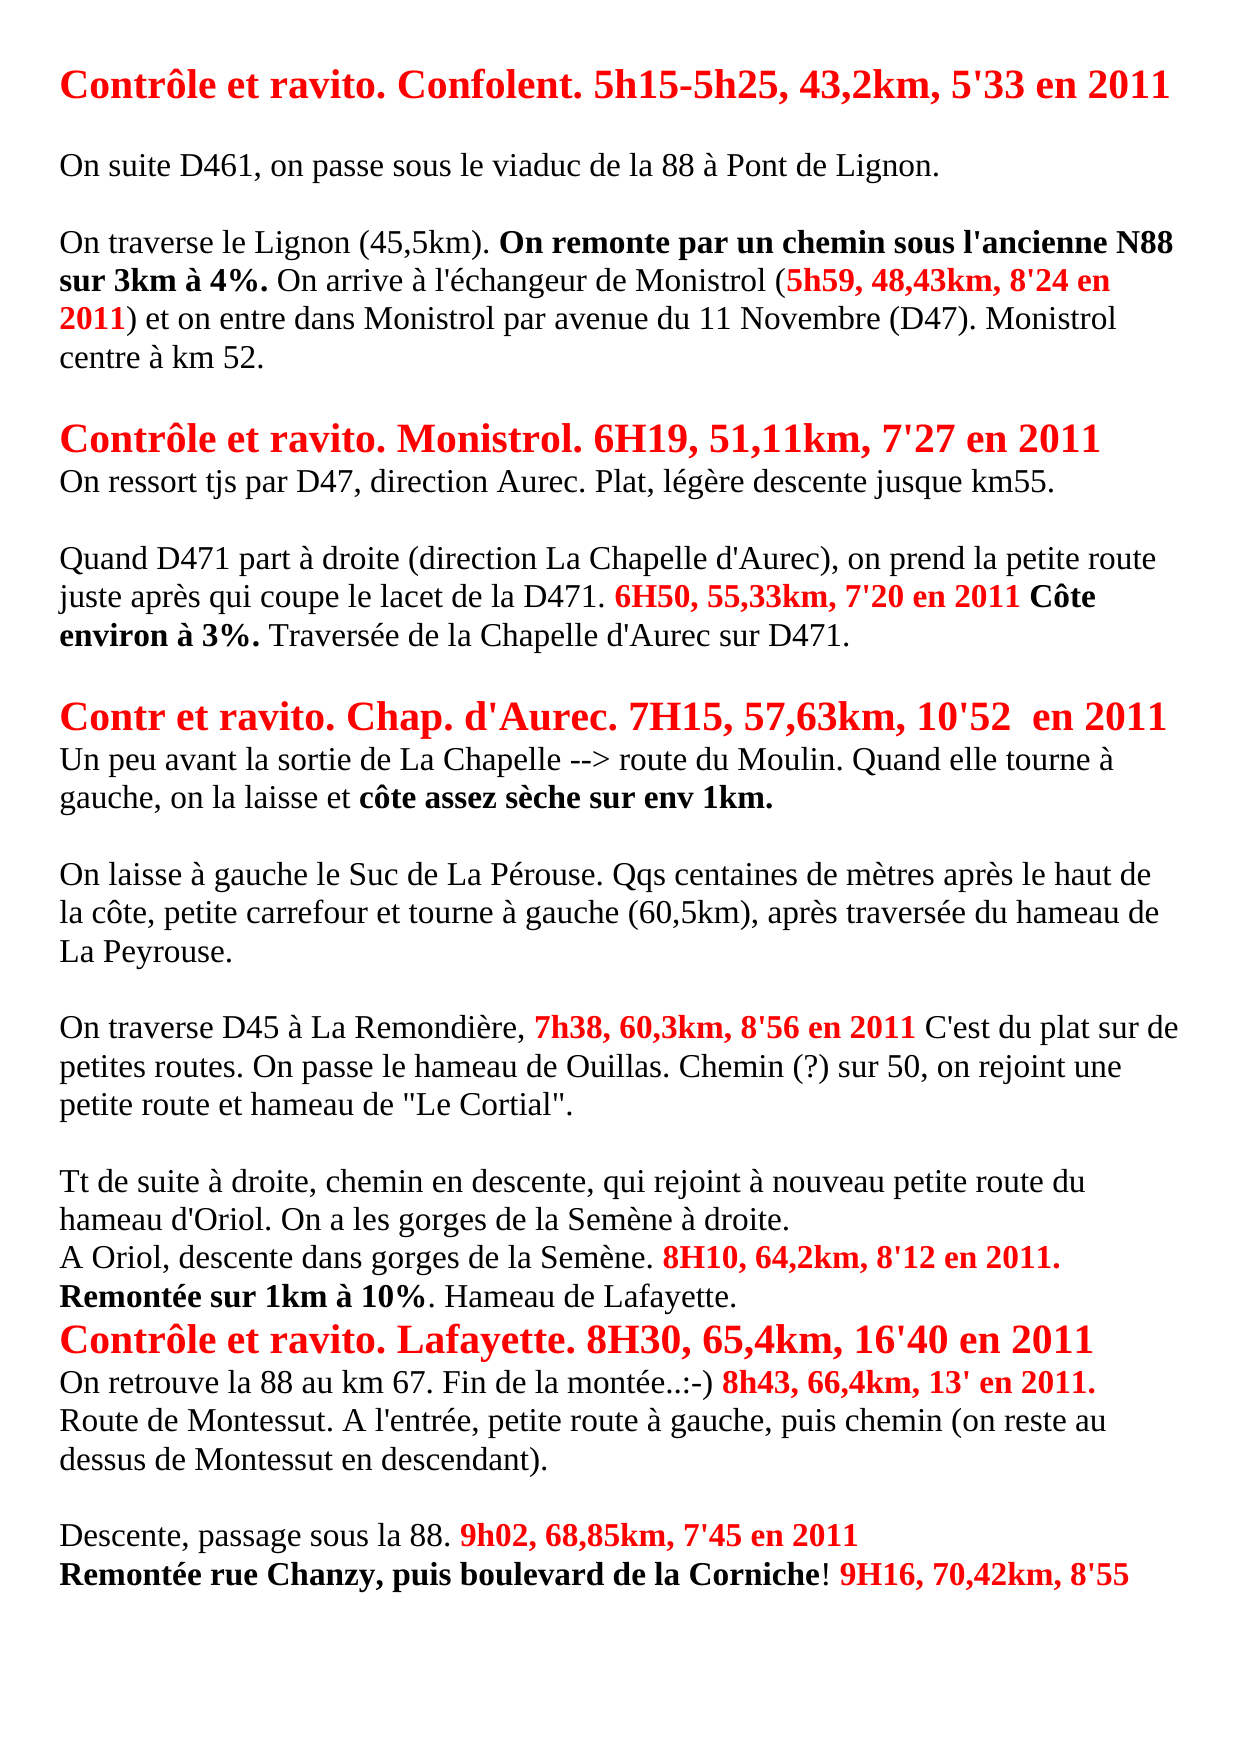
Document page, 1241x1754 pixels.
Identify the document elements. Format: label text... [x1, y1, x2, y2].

text A Oriol, descente dans gorges de la Semène. 8H10, 64,2km, 8'12 en 2011. Remontée sur 1km à 10%. Hameau de Lafayette. [59, 1238, 1181, 1314]
text On traverse le Lignon (45,5km). On remonte par un chemin sous l'ancienne N88 sur 3km à 4%. On arrive à l'échangeur de Monistrol (5h59, 48,43km, 8'24 en 2011) et on entre dans Monistrol par avenue du 11 Novembre (D47). Monistrol centre à km 52. [59, 222, 1181, 375]
text Contrôle et ravito. Monistrol. 6H19, 51,11km, 7'27 en 2011 [59, 414, 1181, 462]
text Contrôle et ravito. Confolent. 5h15-5h25, 43,2km, 5'33 en 2011 [59, 59, 1181, 107]
text Descente, passage sous la 88. 9h02, 68,85km, 7'45 en 2011 [59, 1516, 1181, 1554]
text On suite D461, on passe sous le viaduc de la 88 à Pont de Lignon. [59, 145, 1181, 184]
text Contr et ravito. Chap. d'Aurec. 7H15, 57,63km, 10'52 en 2011 [59, 692, 1181, 739]
text On laisse à gauche le Suc de La Pérouse. Qqs centaines de mètres après le haut de la côte, petite carrefour et tourne à gauche (60,5km), après traversée du hameau de La Peyrouse. [59, 854, 1181, 969]
text On traverse D45 à La Remondière, 7h38, 60,3km, 8'56 en 2011 C'est du plat sur de petites routes. On passe le hameau de Ouillas. Chemin (?) sur 50, on rejoint une petite route et hameau de "Le Cortial". [59, 1008, 1181, 1123]
text Tt de suite à droite, chemin en descente, qui rejoint à nouveau petite route du hameau d'Oriol. On a les gorges de la Semène à droite. [59, 1161, 1181, 1238]
text Contrôle et ravito. Lafayette. 8H30, 65,4km, 16'40 en 2011 [59, 1314, 1181, 1362]
text Un peu avant la sortie de La Chapelle --> route du Moulin. Quand elle tourne à gauche, on la laisse et côte assez sèche sur env 1km. [59, 739, 1181, 816]
text Quand D471 part à droite (direction La Chapelle d'Aurec), on prend la petite route juste après qui coupe le lacet de la D471. 6H50, 55,33km, 7'20 en 2011 Côte environ à 3%. Traversée de la Chapelle d'Aurec sur D471. [59, 538, 1181, 653]
text On retrouve la 88 au km 67. Fin de la montée..:-) 8h43, 66,4km, 13' en 2011. Route de Montessut. A l'entrée, petite route à gauche, puis chemin (on reste au dessus de Montessut en descendant). [59, 1362, 1181, 1477]
text On ressort tjs par D47, direction Aurec. Plat, légère descente jusque km55. [59, 462, 1181, 500]
text Remontée rue Chanzy, puis boulevard de la Corniche! 9H16, 70,42km, 8'55 [59, 1554, 1181, 1592]
